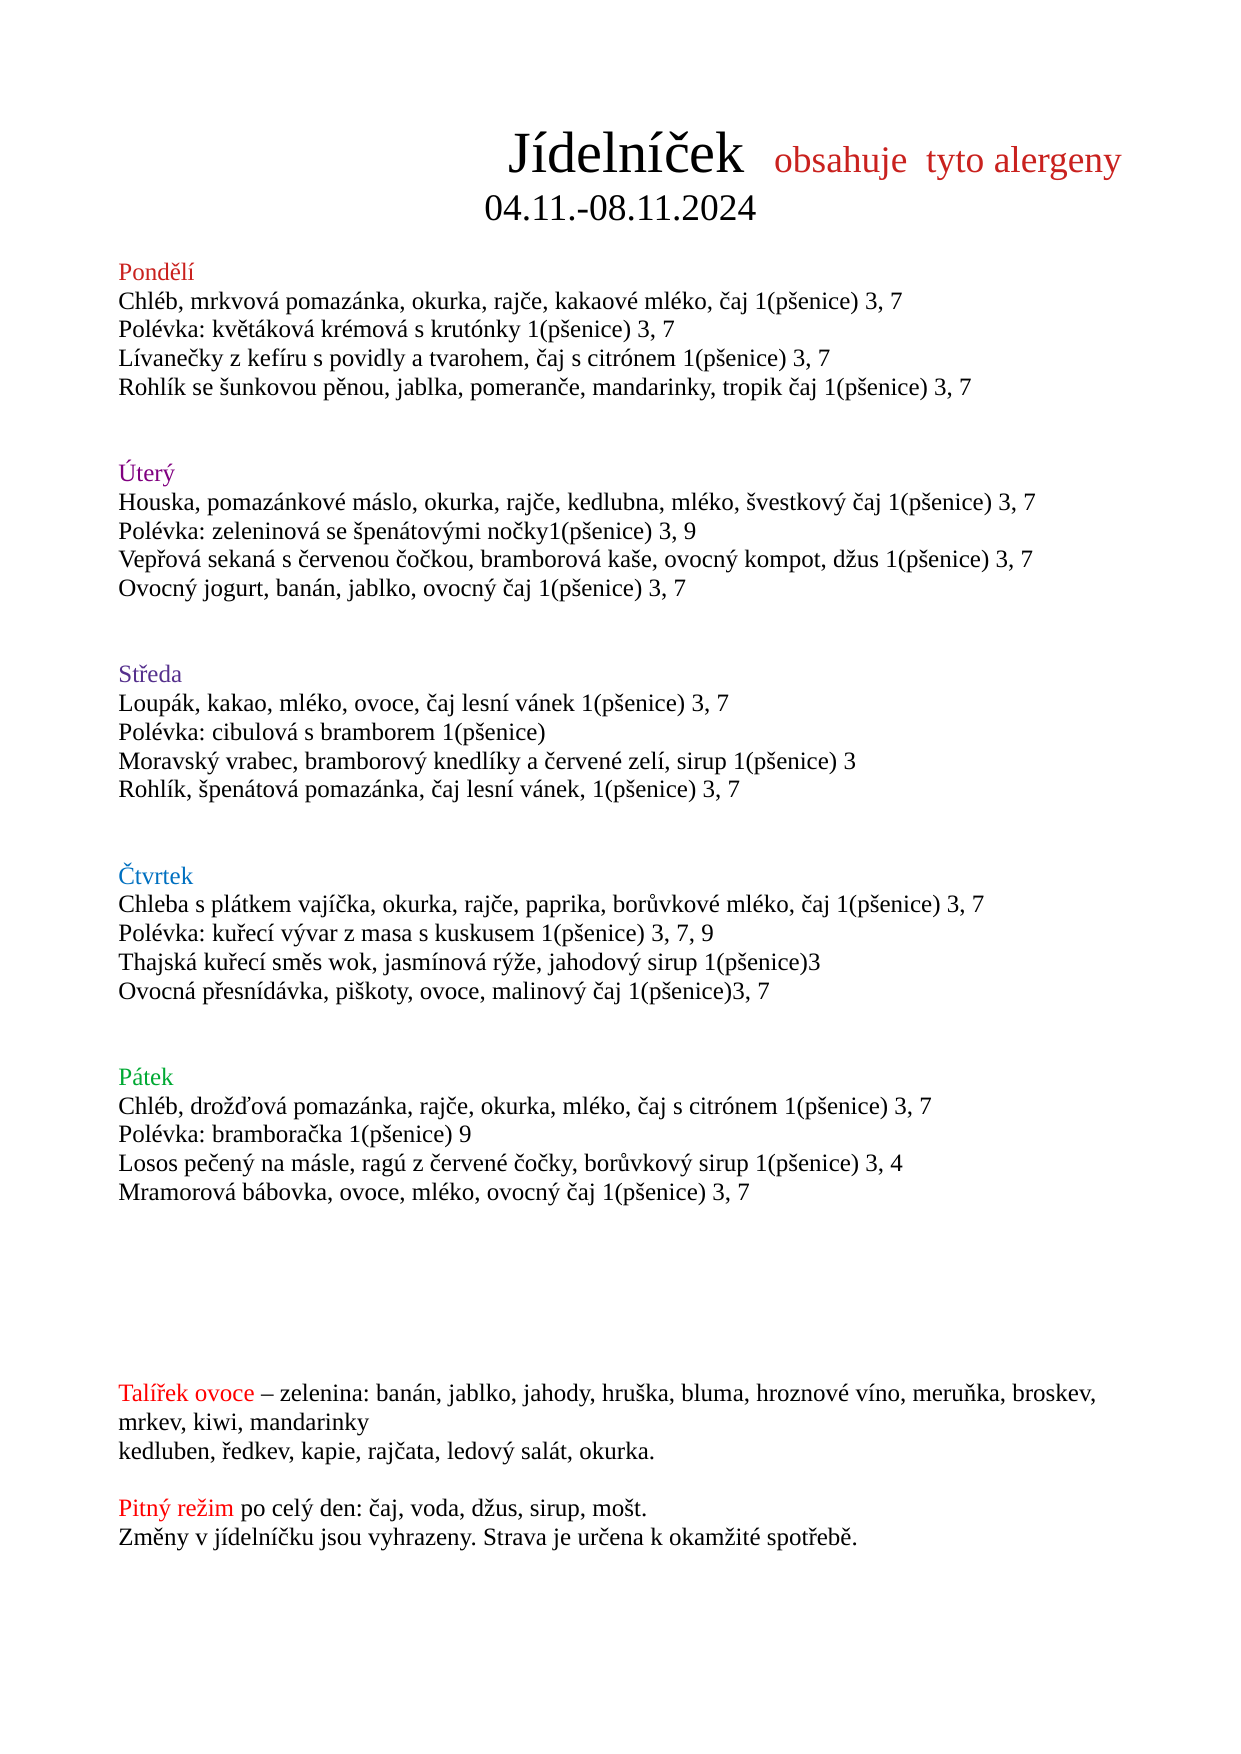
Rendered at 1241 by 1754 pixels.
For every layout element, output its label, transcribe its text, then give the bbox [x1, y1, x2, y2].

text Jídelníček obsahuje tyto alergeny [118, 118, 1122, 185]
text Losos pečený na másle, ragú z červené čočky, borůvkový sirup 1(pšenice) 3, 4 [118, 1148, 1122, 1177]
text 04.11.-08.11.2024 [118, 185, 1122, 228]
text Rohlík, špenátová pomazánka, čaj lesní vánek, 1(pšenice) 3, 7 [118, 774, 1122, 803]
text Pondělí [118, 257, 1122, 286]
text Chleba s plátkem vajíčka, okurka, rajče, paprika, borůvkové mléko, čaj 1(pšenice) 3, 7 [118, 889, 1122, 918]
text Pátek [118, 1062, 1122, 1091]
text Ovocný jogurt, banán, jablko, ovocný čaj 1(pšenice) 3, 7 [118, 573, 1122, 602]
text Loupák, kakao, mléko, ovoce, čaj lesní vánek 1(pšenice) 3, 7 [118, 688, 1122, 717]
text Rohlík se šunkovou pěnou, jablka, pomeranče, mandarinky, tropik čaj 1(pšenice) 3, 7 [118, 372, 1122, 401]
text Houska, pomazánkové máslo, okurka, rajče, kedlubna, mléko, švestkový čaj 1(pšenice) 3, 7 [118, 487, 1122, 516]
text Polévka: zeleninová se špenátovými nočky1(pšenice) 3, 9 [118, 516, 1122, 544]
text kedluben, ředkev, kapie, rajčata, ledový salát, okurka. [118, 1436, 1122, 1464]
text Pitný režim po celý den: čaj, voda, džus, sirup, mošt. [118, 1493, 1122, 1522]
text Moravský vrabec, bramborový knedlíky a červené zelí, sirup 1(pšenice) 3 [118, 746, 1122, 774]
text Polévka: kuřecí vývar z masa s kuskusem 1(pšenice) 3, 7, 9 [118, 918, 1122, 947]
text Středa [118, 659, 1122, 688]
text Chléb, drožďová pomazánka, rajče, okurka, mléko, čaj s citrónem 1(pšenice) 3, 7 [118, 1091, 1122, 1119]
text Chléb, mrkvová pomazánka, okurka, rajče, kakaové mléko, čaj 1(pšenice) 3, 7 [118, 286, 1122, 314]
text Polévka: květáková krémová s krutónky 1(pšenice) 3, 7 [118, 314, 1122, 343]
text Vepřová sekaná s červenou čočkou, bramborová kaše, ovocný kompot, džus 1(pšenice) 3, 7 [118, 544, 1122, 573]
text Změny v jídelníčku jsou vyhrazeny. Strava je určena k okamžité spotřebě. [118, 1522, 1122, 1551]
text Polévka: cibulová s bramborem 1(pšenice) [118, 717, 1122, 746]
text Ovocná přesnídávka, piškoty, ovoce, malinový čaj 1(pšenice)3, 7 [118, 976, 1122, 1004]
text Čtvrtek [118, 861, 1122, 889]
text Lívanečky z kefíru s povidly a tvarohem, čaj s citrónem 1(pšenice) 3, 7 [118, 343, 1122, 372]
text Talířek ovoce – zelenina: banán, jablko, jahody, hruška, bluma, hroznové víno, meruňka, broskev, mrkev, kiwi, mandarinky [118, 1378, 1122, 1436]
text Polévka: bramboračka 1(pšenice) 9 [118, 1119, 1122, 1148]
text Mramorová bábovka, ovoce, mléko, ovocný čaj 1(pšenice) 3, 7 [118, 1177, 1122, 1206]
text Thajská kuřecí směs wok, jasmínová rýže, jahodový sirup 1(pšenice)3 [118, 947, 1122, 976]
text Úterý [118, 458, 1122, 487]
